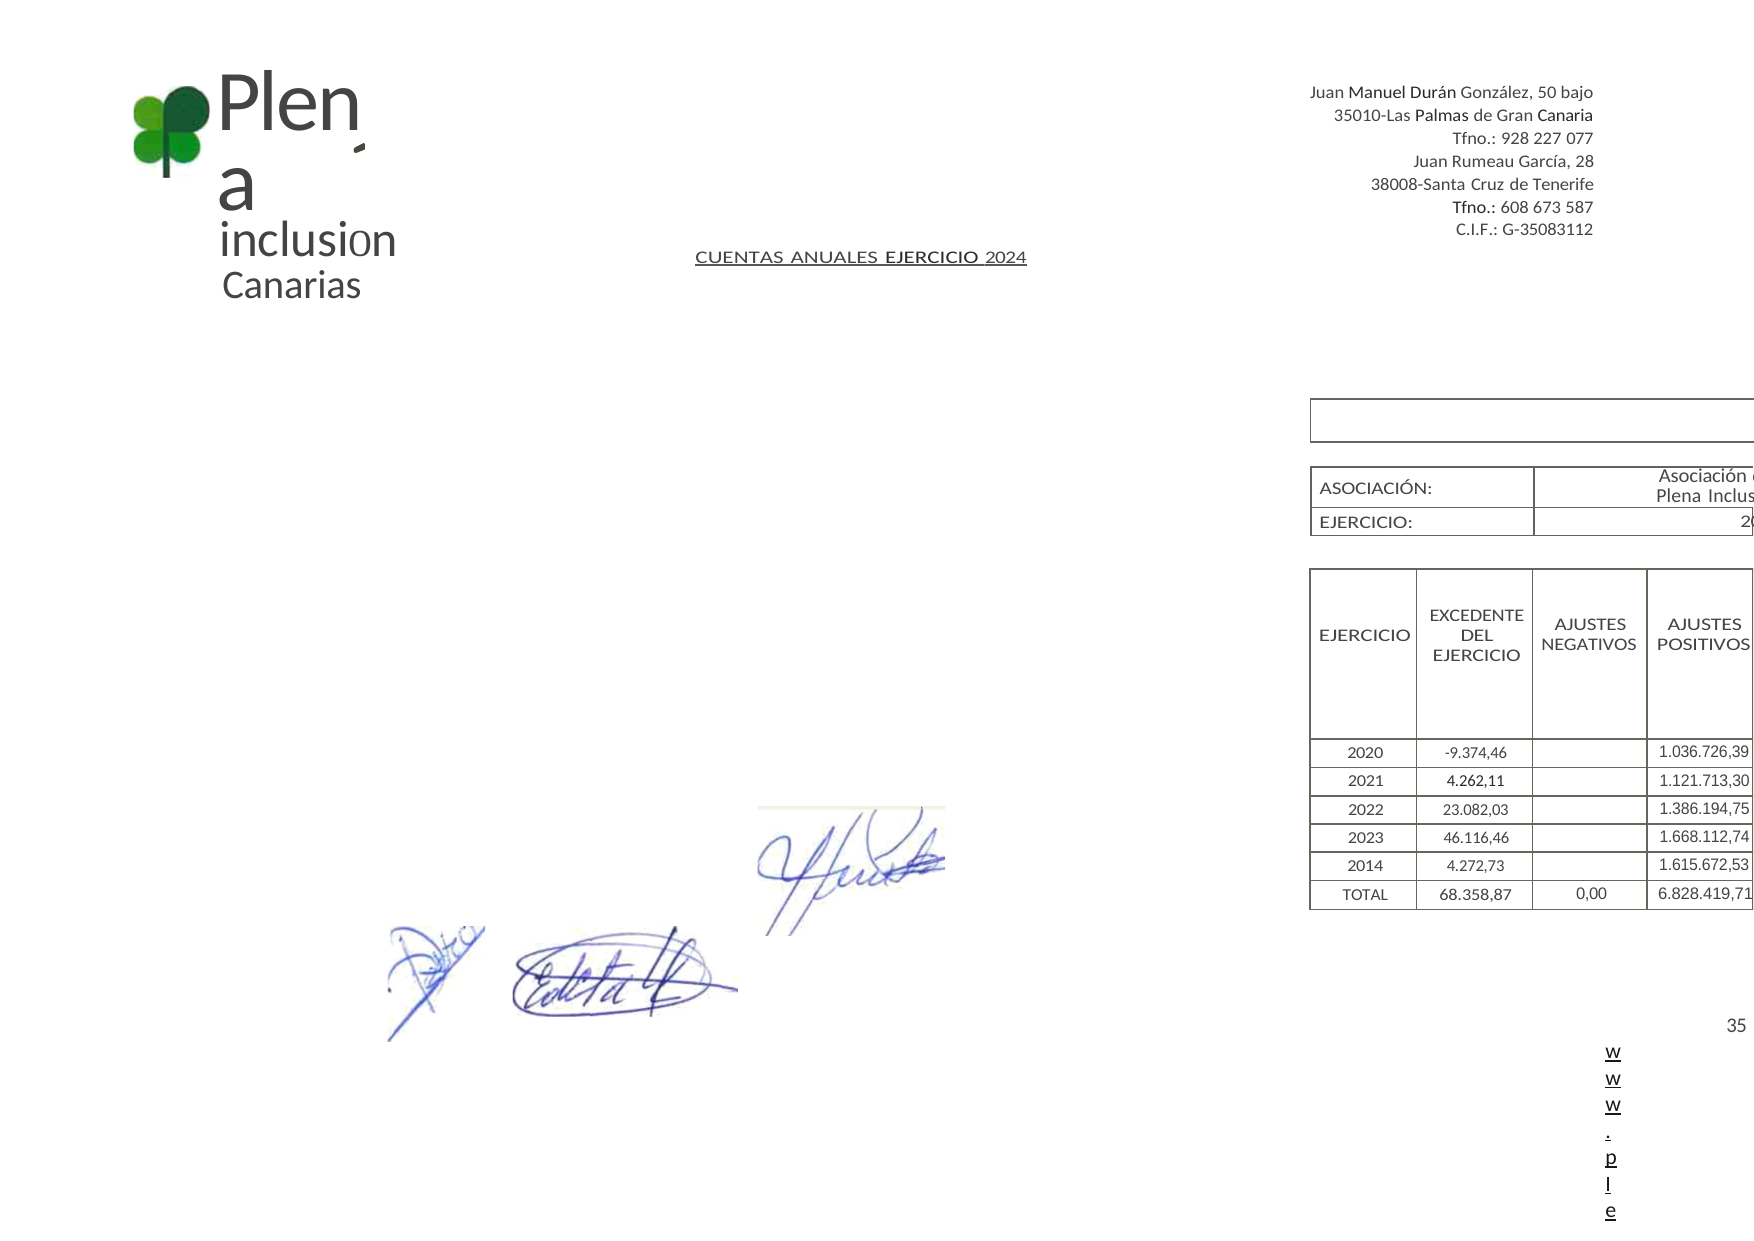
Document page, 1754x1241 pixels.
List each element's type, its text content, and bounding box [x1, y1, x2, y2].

table_cell 68.358,87 [1417, 881, 1532, 908]
text 35 [1706, 1012, 1753, 1038]
table_cell 1.668.112,74 [1648, 825, 1752, 851]
table_cell 1.036.726,39 [1648, 740, 1752, 766]
table_cell [1533, 740, 1646, 766]
text Canarias [222, 264, 401, 307]
table_cell 46.116,46 [1417, 825, 1532, 851]
text Juan Rumeau García, 28 38008-Santa Cruz de Tenerife [1367, 150, 1594, 194]
table_cell [1533, 797, 1646, 823]
table_cell [1533, 853, 1646, 879]
table_cell 1.615.672,53 [1648, 853, 1752, 879]
table_cell TOTAL [1311, 881, 1416, 908]
table_header ASOCIACIÓN: [1312, 468, 1533, 507]
text Tfno.: 928 227 077 [1304, 127, 1594, 149]
table_cell 2023 [1311, 825, 1416, 851]
table_cell 4.262,11 [1417, 768, 1532, 795]
table_header EXCEDENTE DEL EJERCICIO [1417, 570, 1532, 738]
table_cell 1.121.713,30 [1648, 768, 1752, 795]
text CUENTAS ANUALES EJERCICIO 2024 [695, 246, 1029, 267]
text inclusiOn [219, 227, 401, 264]
table_header EJERCICIO [1311, 570, 1416, 738]
table_cell 2014 [1311, 853, 1416, 879]
table_cell -9.374,46 [1417, 740, 1532, 766]
text Tfno.: 608 673 587 C.I.F.: G-35083112 [1450, 196, 1593, 240]
table_cell 23.082,03 [1417, 797, 1532, 823]
table_header AJUSTES POSITIVOS [1648, 570, 1752, 738]
table_header Asociación de Entidades Plena Inclusión Canarias [1535, 468, 1753, 507]
table_cell 0,00 [1533, 881, 1646, 908]
table_cell 1.386.194,75 [1648, 797, 1752, 823]
text GRADO DE CUfi4PLIMIENTO DEL DESTINO DE RENTAS E INGRESOS [1311, 407, 1753, 431]
table_cell 4.272,73 [1417, 853, 1532, 879]
table_cell [1533, 825, 1646, 851]
table_cell EJERCICIO: [1312, 508, 1533, 534]
table_cell 6.828.419,71 [1648, 881, 1752, 908]
table_cell 2022 [1311, 797, 1416, 823]
table_cell 2024 [1535, 508, 1752, 534]
text Juan Manuel Durán González, 50 bajo 35010-Las Palmas de Gran Canaria [1305, 82, 1593, 126]
table_cell 2020 [1311, 740, 1416, 766]
table_cell [1533, 768, 1646, 795]
table_header AJUSTES NEGATIVOS [1533, 570, 1646, 738]
table_cell 2021 [1311, 768, 1416, 795]
subtitle Plena [216, 67, 401, 227]
